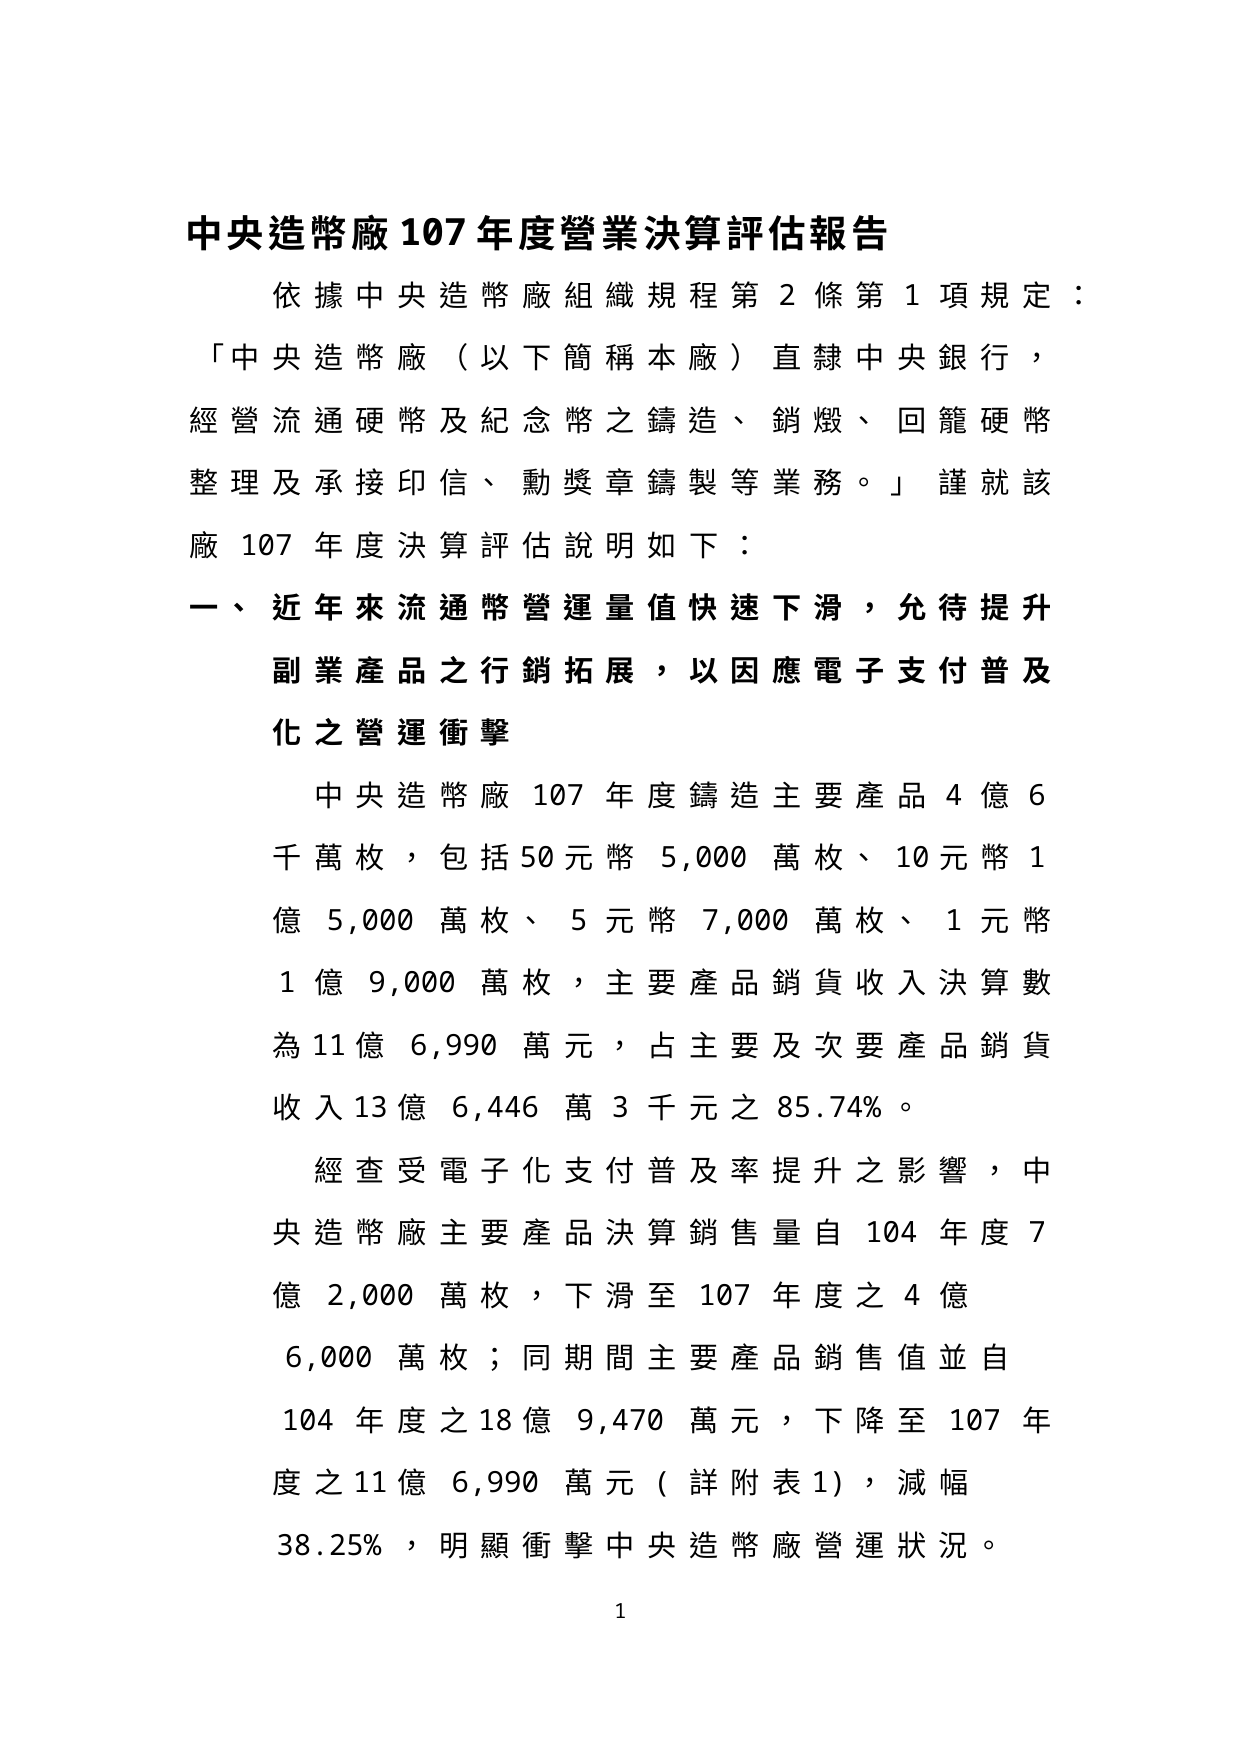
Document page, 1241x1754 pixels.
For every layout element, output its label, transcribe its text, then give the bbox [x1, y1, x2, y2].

text 經查受電子化支付普及率提升之影響，中央造幣廠主要產品決算銷售量自104年度7億2,000萬枚，下滑至107年度之4億6,000萬枚；同期間主要產品銷售值並自104年度之18億9,470萬元，下降至107年度之11億6,990萬元(詳附表1)，減幅38.25%，明顯衝擊中央造幣廠營運狀況。 [242, 1127, 1058, 1564]
text 一、近年來流通幣營運量值快速下滑，允待提升副業產品之行銷拓展，以因應電子支付普及化之營運衝擊 [183, 564, 1058, 752]
text 中央造幣廠107年度營業決算評估報告 [183, 189, 1058, 252]
text 中央造幣廠107年度鑄造主要產品4億6千萬枚，包括50元幣5,000萬枚、10元幣1億5,000萬枚、5元幣7,000萬枚、1元幣1億9,000萬枚，主要產品銷貨收入決算數為11億6,990萬元，占主要及次要產品銷貨收入13億6,446萬3千元之85.74%。 [242, 752, 1058, 1127]
text 依據中央造幣廠組織規程第2條第1項規定：「中央造幣廠（以下簡稱本廠）直隸中央銀行，經營流通硬幣及紀念幣之鑄造、銷燬、回籠硬幣整理及承接印信、勳獎章鑄製等業務。」謹就該廠107年度決算評估說明如下： [183, 252, 1058, 564]
